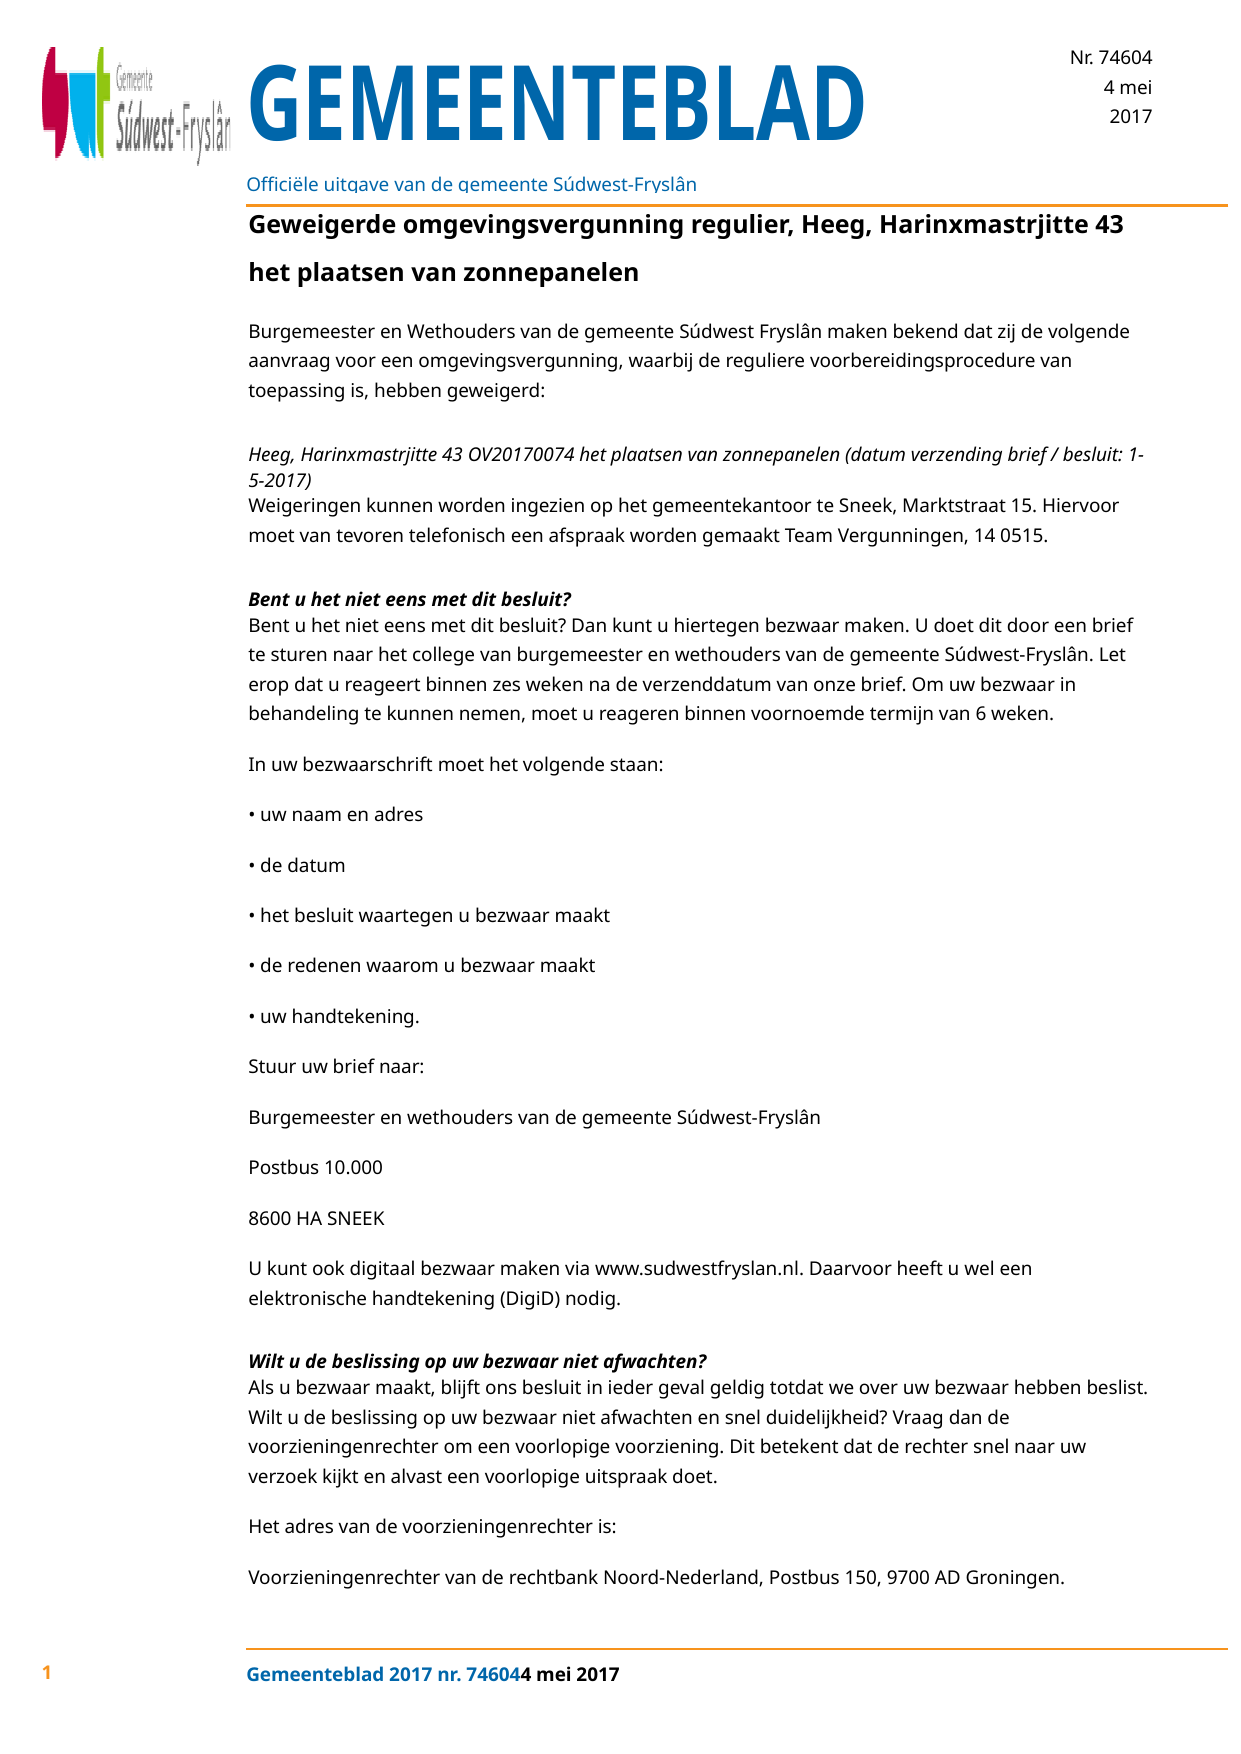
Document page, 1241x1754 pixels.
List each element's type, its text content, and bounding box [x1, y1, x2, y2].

text • uw handtekening. [248, 1003, 1152, 1029]
text Postbus 10.000 [248, 1154, 1152, 1180]
text Stuur uw brief naar: [248, 1053, 1152, 1079]
text In uw bezwaarschrift moet het volgende staan: [248, 751, 1152, 777]
text Geweigerde omgevingsvergunning regulier, Heeg, Harinxmastrjitte 43 het plaatsen van zonnepanelen [248, 207, 1152, 288]
picture [41, 47, 231, 172]
text • de datum [248, 852, 1152, 877]
text 8600 HA SNEEK [248, 1205, 1152, 1230]
text • het besluit waartegen u bezwaar maakt [248, 902, 1152, 928]
text Voorzieningenrechter van de rechtbank Noord-Nederland, Postbus 150, 9700 AD Groningen. [248, 1564, 1152, 1590]
text Burgemeester en wethouders van de gemeente Súdwest-Fryslân [248, 1104, 1152, 1129]
text Weigeringen kunnen worden ingezien op het gemeentekantoor te Sneek, Marktstraat 15. Hiervoor moet van tevoren telefonisch een afspraak worden gemaakt Team Vergunningen, 14 0515. [248, 492, 1152, 548]
text Bent u het niet eens met dit besluit? Dan kunt u hiertegen bezwaar maken. U doet dit door een brief te sturen naar het college van burgemeester en wethouders van de gemeente Súdwest-Fryslân. Let erop dat u reageert binnen zes weken na de verzenddatum van onze brief. Om uw bezwaar in behandeling te kunnen nemen, moet u reageren binnen voornoemde termijn van 6 weken. [248, 612, 1152, 726]
text Heeg, Harinxmastrjitte 43 OV20170074 het plaatsen van zonnepanelen (datum verzending brief / besluit: 1-5-2017) [248, 441, 1152, 492]
text Burgemeester en Wethouders van de gemeente Súdwest Fryslân maken bekend dat zij de volgende aanvraag voor een omgevingsvergunning, waarbij de reguliere voorbereidingsprocedure van toepassing is, hebben geweigerd: [248, 318, 1152, 403]
text Wilt u de beslissing op uw bezwaar niet afwachten? [248, 1349, 1152, 1374]
text • uw naam en adres [248, 801, 1152, 827]
text Als u bezwaar maakt, blijft ons besluit in ieder geval geldig totdat we over uw bezwaar hebben beslist. Wilt u de beslissing op uw bezwaar niet afwachten en snel duidelijkheid? Vraag dan de voorzieningenrechter om een voorlopige voorziening. Dit betekent dat de rechter snel naar uw verzoek kijkt en alvast een voorlopige uitspraak doet. [248, 1374, 1152, 1489]
text • de redenen waarom u bezwaar maakt [248, 953, 1152, 978]
text U kunt ook digitaal bezwaar maken via www.sudwestfryslan.nl. Daarvoor heeft u wel een elektronische handtekening (DigiD) nodig. [248, 1255, 1152, 1310]
text Bent u het niet eens met dit besluit? [248, 586, 1152, 612]
text Het adres van de voorzieningenrechter is: [248, 1513, 1152, 1539]
